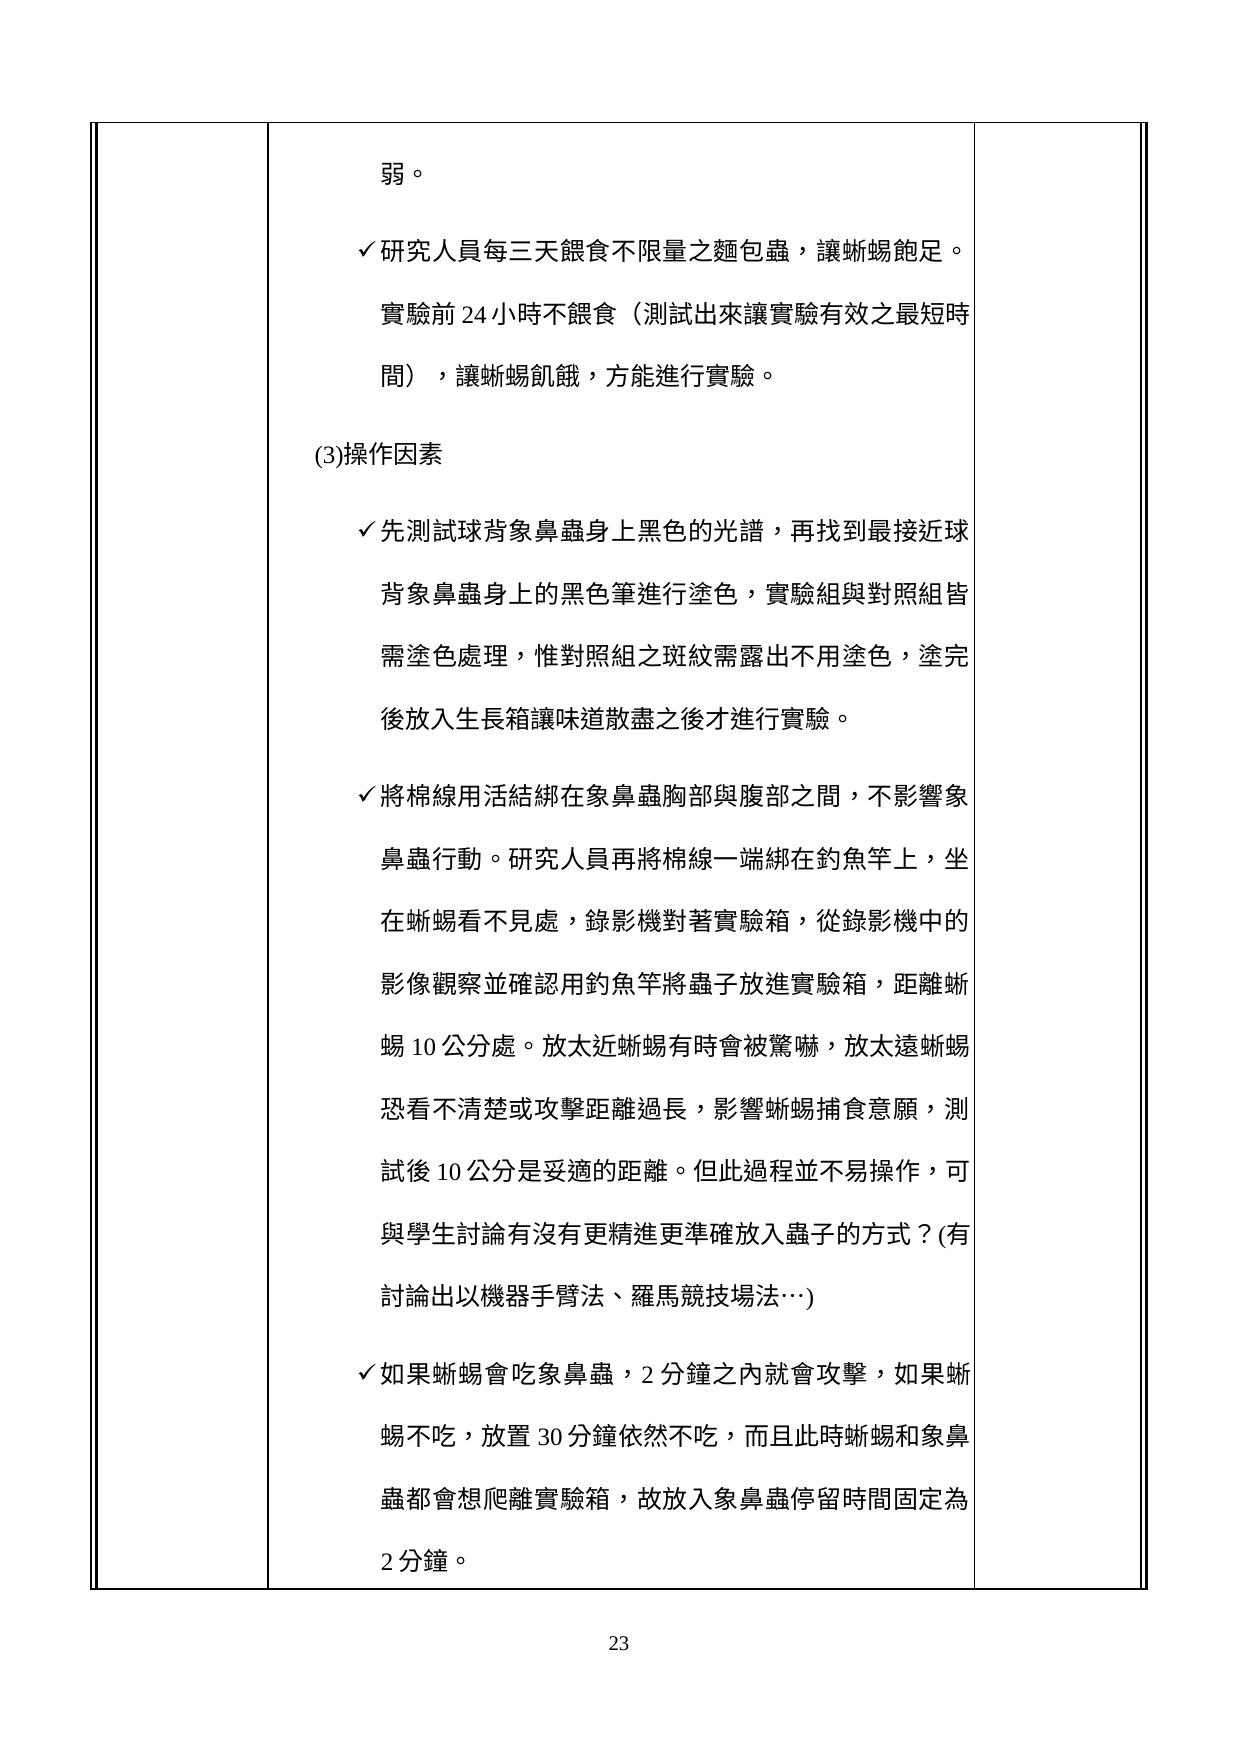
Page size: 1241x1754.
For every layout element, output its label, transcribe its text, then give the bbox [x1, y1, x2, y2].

table_cell 挑戰學生的想法，請他們想想看蜥蜴不吃蟲子的原因？是不餓？心情不好？生病？真的不愛吃？太熱？太冷？太亮？太暗… 實驗過程需要控制哪些變因才能得到合理的結果？ (一) 進行以下活動來討論：會影響實驗的原因有哪些？提醒學生這些動物是從野外帶回博物館實驗室中進行實驗，不是實驗室中養大的個體，所以要注意環境中那些條件？學生思考約1分鐘之後，再說明象鼻蟲採集回來放進飼養箱，提供牠們食草與水源，維持飼養箱清潔…學生養過甲蟲，所以對於飼養象鼻蟲可提出不少飼養細節。象鼻蟲安頓好之後，這個實驗的「應變變因」是測量蜥蜴捕食的反應，所以蜥蜴這個掠食者的行為更是我們必須關注的重點。接下來我們看看能找出多少會影響實驗的變因？ 1.學生圍成兩大組，中間放著問題卡，發下數張白紙，每張白紙上請學生寫下一個他認為會影響的原因，每位可寫2-5個，寫好後放在問題卡周圍，此步驟是進行發散的思考。 2.請學生將這些答案整合，大家的用語不一，但可能是表達同樣的意思，此步驟學生進行溝通，將相同的原因放在一起。 3.老師放入四個主題：環境因素、個體因素、操作因素、其他因素，請學生討論那些答案可歸納在哪個主題下，把答案卡放在下方，例如環境因素(下面有溫度，濕度，光線，聲音…)，個體因素 (下面有生病、沒胃口、挑食…)，操作因素（下面有彩色筆味道、顏色、放太遠看不見…），此步驟再度進行歸納思考與討論，如果討論之後無法取得共識，則放入其他因素，並針對其他因素討論，整合進另外三項目中，一個好的實驗設計中應該無「其他因素」。 (二)召喚學生來幫忙控制這些因子？ 可視學生狀況是否進行此項討論，若不進行討論，可由老師將下方補充之研究背景的細節以故事說出 科學家在進行實驗之前，需要先把這些變數解決好， 1.先以彩色筆的顏色當作例子，在進行實驗之前，科學家先測試球背象鼻蟲身上的黑色光譜，再將市面上買到的黑色彩色筆，一一測試，找到最接近球背象鼻蟲身上的黑色筆，再進行後續施作。 2.每小組抽籤決定題目，討論出解決方案寫在小白板上 3.輪流發表，即可整理出下表（學生只需寫出理由及方法即可，不需寫確實的數據，以下答案為舉例) 以上這些原因都會影響實驗，請學生想想會影響實驗最重要的因子是？(溫度、蜥蜴飢餓程度以及彩色筆…) 討論這些影響因素時，一面將補充說明中的實驗細節帶入。並想一想應該如何處理才能解決各項影響實驗的因素 個體因素：樣本數夠多，隨機取樣 環境因素：控制環境 操作因素：在實驗中，設計實驗進行方式和資料收集方式 其他因素：其實應該不會有此因素，如果初次歸納分不出來，可再進一步討論 至此確認 僅有斑紋是唯一的變因 [補充說明] (1)環境控制 實驗前半年進行採集及各項環境條件測試，研究人員將蜥蜴和象鼻蟲分別放入生長箱內，找到適當的環境條件，進行實驗時再將個體移到實驗箱。蜥蜴是外溫動物，溫度太低會影響食慾與活動力，所以溫度在本實驗中是一個重要的影響因子。蜥蜴是以視覺進行捕食的動物，對於聲音並不特別敏銳，實驗控制無特殊噪音發出即可。 溫度控制在25-31℃ 光線以光週期控制（固定開燈和關燈時間，與野外漸暗漸亮不同），實驗操作時間是9：00-17：00 (2)個體因素 觀察個體是否健康可進行實驗，研究人員會注意其活動力與食慾，生病的個體反應慢，大多趴著，活動力弱。 研究人員每三天餵食不限量之麵包蟲，讓蜥蜴飽足。實驗前24小時不餵食（測試出來讓實驗有效之最短時間），讓蜥蜴飢餓，方能進行實驗。 (3)操作因素 先測試球背象鼻蟲身上黑色的光譜，再找到最接近球背象鼻蟲身上的黑色筆進行塗色，實驗組與對照組皆需塗色處理，惟對照組之斑紋需露出不用塗色，塗完後放入生長箱讓味道散盡之後才進行實驗。 將棉線用活結綁在象鼻蟲胸部與腹部之間，不影響象鼻蟲行動。研究人員再將棉線一端綁在釣魚竿上，坐在蜥蜴看不見處，錄影機對著實驗箱，從錄影機中的影像觀察並確認用釣魚竿將蟲子放進實驗箱，距離蜥蜴10公分處。放太近蜥蜴有時會被驚嚇，放太遠蜥蜴恐看不清楚或攻擊距離過長，影響蜥蜴捕食意願，測試後10公分是妥適的距離。但此過程並不易操作，可與學生討論有沒有更精進更準確放入蟲子的方式？(有討論出以機器手臂法、羅馬競技場法…) 如果蜥蜴會吃象鼻蟲，2分鐘之內就會攻擊，如果蜥蜴不吃，放置30分鐘依然不吃，而且此時蜥蜴和象鼻蟲都會想爬離實驗箱，故放入象鼻蟲停留時間固定為2分鐘。 (三)實驗的絕妙之處--實驗要有效，如何才知道？ 控制好以上變數，實驗進行中，科學家還面臨了難題：我們不是蜥蜴，怎麼知道蜥蜴在想甚麼？如何確認實驗的有效性。來看看科學家如何做。 如果蜥蜴不吃象鼻蟲也不吃麵包蟲，就無法確定蜥蜴不吃象鼻蟲的原因，此筆實驗便算失敗。放進麵包蟲來測試，可確認實驗的有效性。 (四)小結論：科學家在設計實驗的過程中，步步為營，控制好變數更要確認實驗的有效性。如果實驗結果與預測不符，就須重新檢視每個步驟。 將此實驗分解放進圖像中，確認每個步驟的邏輯與關係。（小組發表） 以跳房子遊戲為例，將科學方法中的過程步驟列出，步步為營才能步步為”贏”。 以蜥蜴與象鼻蟲的實驗來熟悉幾個步驟的內容，請學生口述說出： 1 觀察：研究人員觀察到蘭嶼的斯文豪氏攀蟋不吃身上有明顯斑紋的球背象鼻蟲。 2.提問：球背象鼻程身上明顯的斑紋是警戒色嗎？ 3.假設：如果沒有警戒色，球背象鼻蟲被捕食的機率升高 4.操作：象鼻蟲身上的斑紋 5.測量：蜥蜴捕食的的反應 6.控制：溫度、光線、飢餓程度、放入時間、距離…. 7.實驗組：全身塗黑的象鼻蟲 8.對照組：塗黑但露出斑紋的象鼻蟲 9.結果：塗黑之後被捕食的機率高，此結果支持象鼻蟲身上的斑紋是警戒色。 [269, 123, 974, 1588]
table_cell [98, 123, 267, 1588]
table_cell [975, 123, 1140, 1588]
